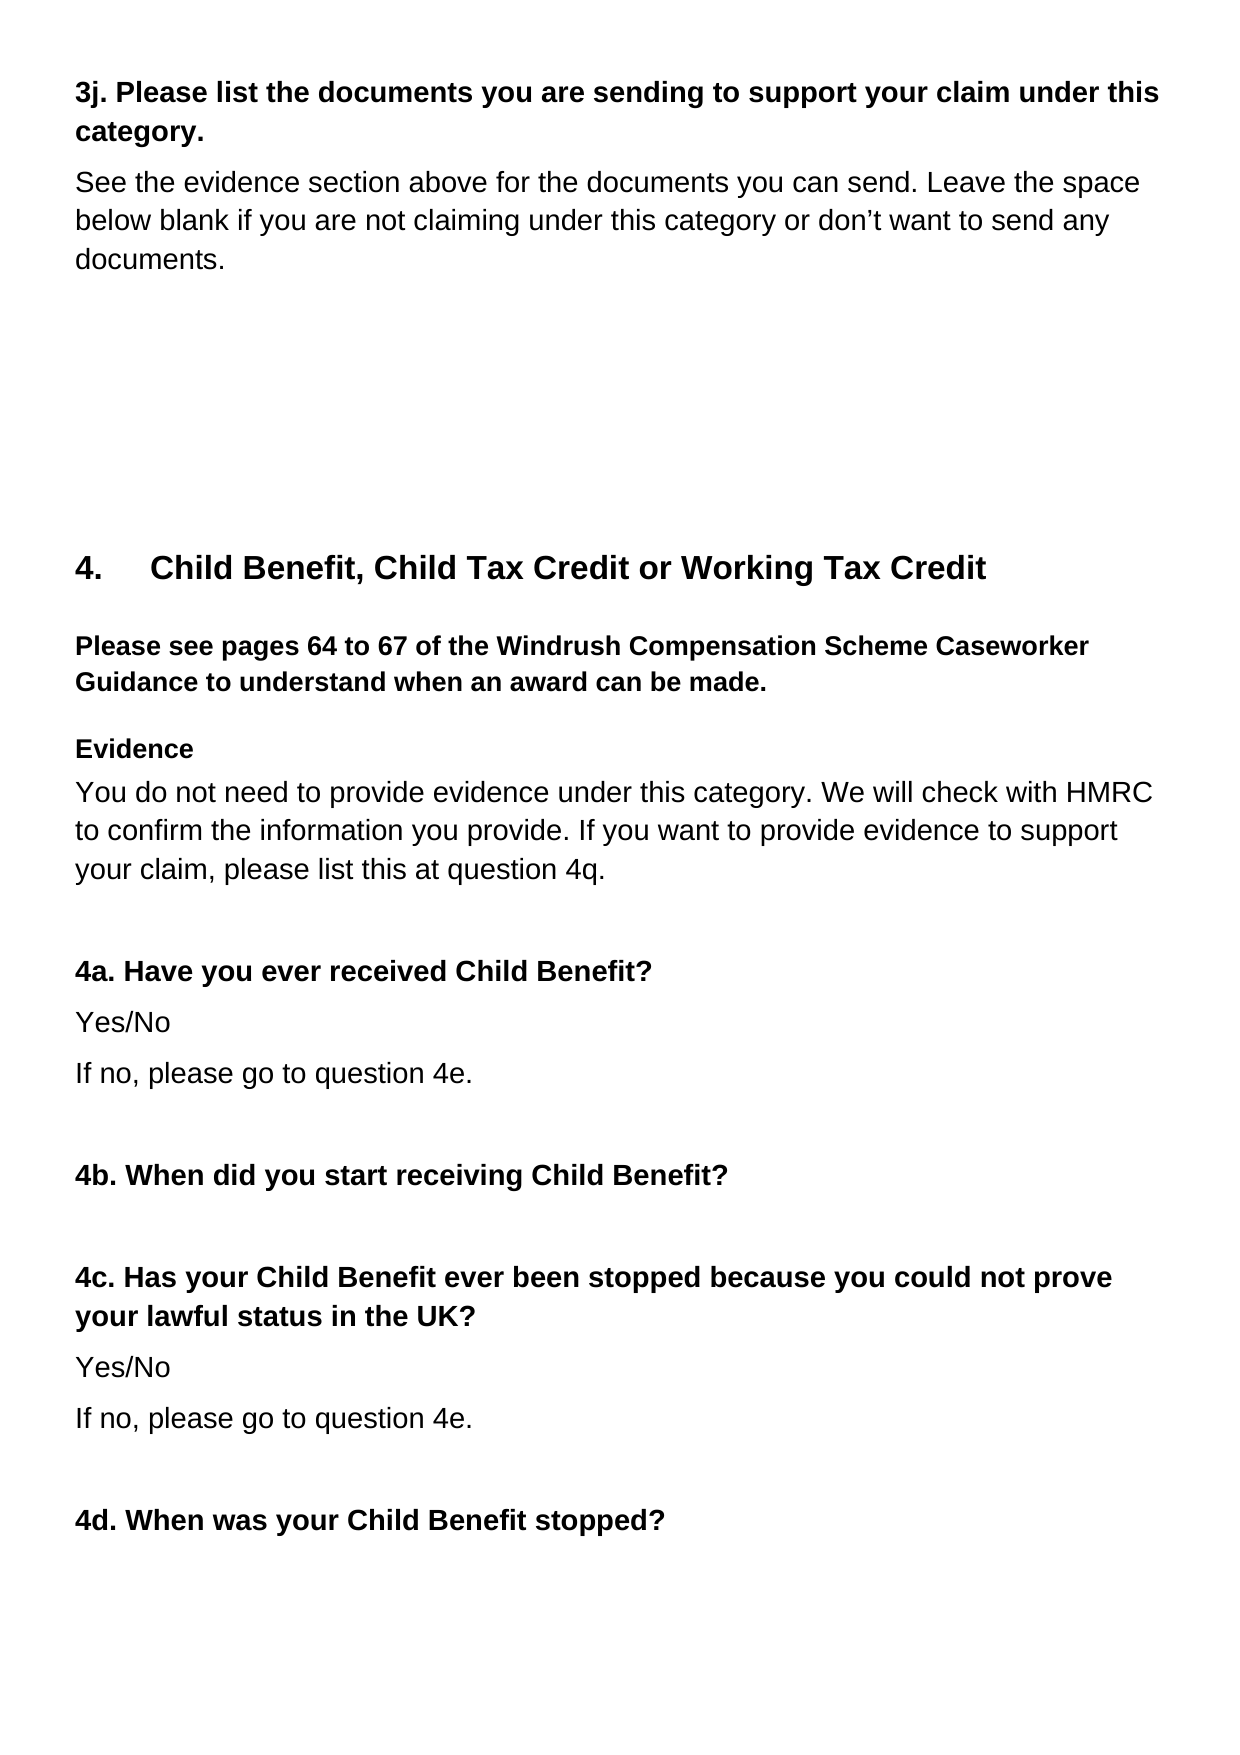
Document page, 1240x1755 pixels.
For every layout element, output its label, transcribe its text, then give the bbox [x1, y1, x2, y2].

subtitle Evidence [75, 733, 1164, 764]
subtitle 4. Child Benefit, Child Tax Credit or Working Tax Credit [75, 548, 1164, 586]
text If no, please go to question 4e. [75, 1056, 1164, 1090]
subtitle Please see pages 64 to 67 of the Windrush Compensation Scheme Caseworker Guidance to understand when an award can be made. [75, 629, 1164, 697]
text Yes/No [75, 1005, 1164, 1039]
text See the evidence section above for the documents you can send. Leave the space below blank if you are not claiming under this category or don’t want to send any documents. [75, 164, 1164, 275]
subtitle 4b. When did you start receiving Child Benefit? [75, 1158, 1164, 1192]
subtitle 3j. Please list the documents you are sending to support your claim under this category. [75, 75, 1164, 147]
text You do not need to provide evidence under this category. We will check with HMRC to confirm the information you provide. If you want to provide evidence to support your claim, please list this at question 4q. [75, 775, 1164, 886]
subtitle 4d. When was your Child Benefit stopped? [75, 1503, 1164, 1537]
subtitle 4c. Has your Child Benefit ever been stopped because you could not prove your lawful status in the UK? [75, 1260, 1164, 1332]
text If no, please go to question 4e. [75, 1401, 1164, 1434]
text Yes/No [75, 1350, 1164, 1383]
subtitle 4a. Have you ever received Child Benefit? [75, 954, 1164, 988]
